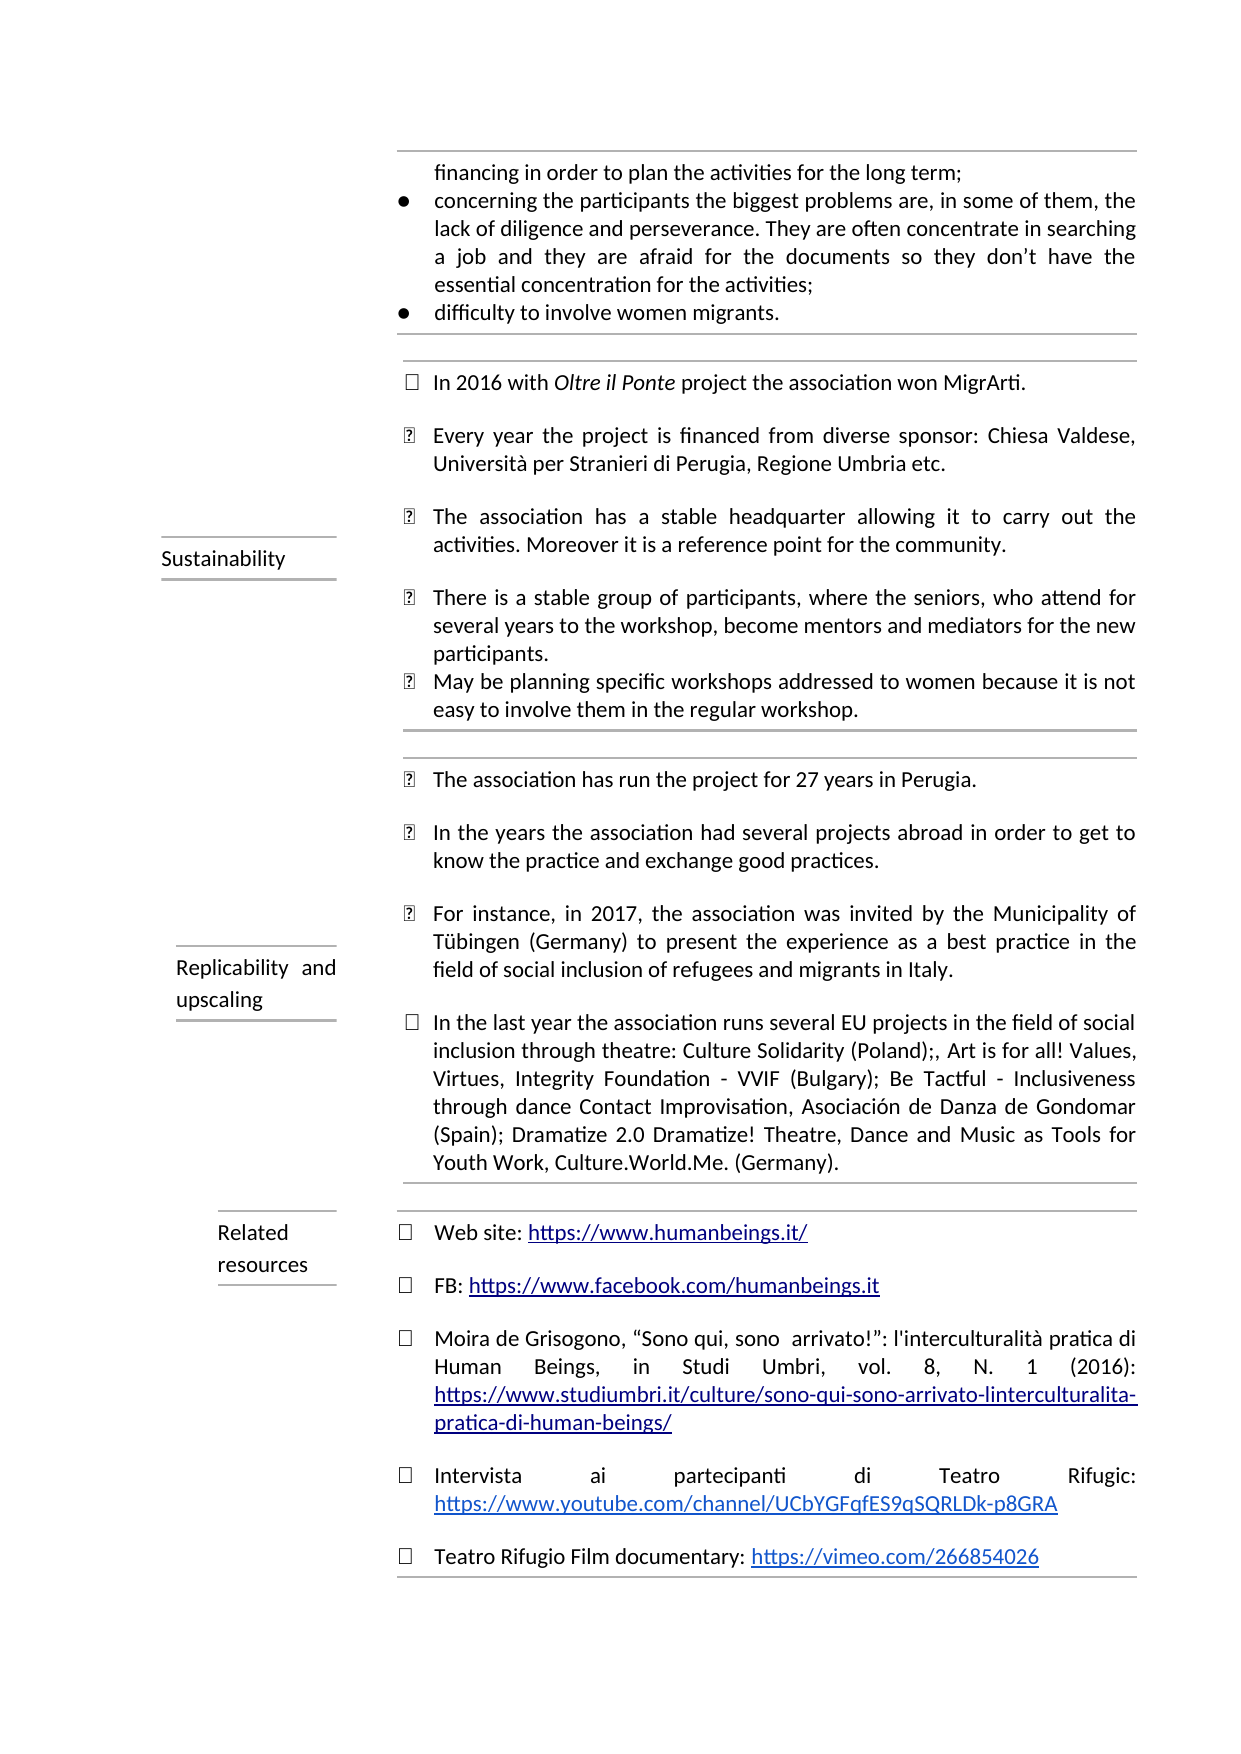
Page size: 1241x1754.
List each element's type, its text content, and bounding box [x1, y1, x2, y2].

table_cell Replicability and upscaling [150, 757, 348, 1209]
table_cell The constraints are: lack of stable and continuous financing. This kind of projects needs stable financing in order to plan the activities for the long term; concerning the participants the biggest problems are, in some of them, the lack of diligence and perseverance. They are often concentrate in searching a job and they are afraid for the documents so they don’t have the essential concentration for the activities; difficulty to involve women migrants. [348, 150, 1148, 360]
table_cell [150, 150, 348, 360]
table_cell The association has run the project for 27 years in Perugia. In the years the association had several projects abroad in order to get to know the practice and exchange good practices. For instance, in 2017, the association was invited by the Municipality of Tübingen (Germany) to present the experience as a best practice in the field of social inclusion of refugees and migrants in Italy. In the last year the association runs several EU projects in the field of social inclusion through theatre: Culture Solidarity (Poland);, Art is for all! Values, Virtues, Integrity Foundation - VVIF (Bulgary); Be Tactful - Inclusiveness through dance Contact Improvisation, Asociación de Danza de Gondomar (Spain); Dramatize 2.0 Dramatize! Theatre, Dance and Music as Tools for Youth Work, Culture.World.Me. (Germany). [348, 757, 1148, 1209]
table_cell Web site: https://www.humanbeings.it/ FB: https://www.facebook.com/humanbeings.it Moira de Grisogono, “Sono qui, sono arrivato!”: l'interculturalità pratica di Human Beings, in Studi Umbri, vol. 8, N. 1 (2016): https://www.studiumbri.it/culture/sono-qui-sono-arrivato-linterculturalita-pratica-di-human-beings/ Intervista ai partecipanti di Teatro Rifugic: https://www.youtube.com/channel/UCbYGFqfES9qSQRLDk-p8GRA Teatro Rifugio Film documentary: https://vimeo.com/266854026 15 anni di Human Beings: a colloquio con Danilo Cremonte, di Alessandro Samsa su https://www.teatro.it/ Colloquio con Danilo Cremonte, Human Beings, teatro rifugio, su il manifesto, Micropolis 27 dicembre 2014 https://www.micropolisumbria.it/pdf/2014/12.pdf “Babel, Nel Caso Cosa Cade” Etnografia di un laboratorio teatrale interculturale, tesi di laurea magistrale, Moira De Grisogono. Book: Carte: 1994 - 2004 : 10 anni di Human Beings Laboratorio Teatrale Interculturale, a cura di Danilo Cremonte; foto di Thomas Clocchiatti. - Perugia, Associazione Culturale Smascherati!, 2005, p. 175. Interview to Danilo Cremonte : https://www.facebook.com/197974307502452/videos/229976934302189/?hc_ref=ARQy8Atl-3285VjqiaGNMdkpOyOZFNAsFwX70LRz2gcjpjyczySjmbog-GCAO1a_AZ4&amp%3Bfref=gs&amp%3Bdti=1696385630392639&amp%3Bhc_location=group [348, 1210, 1148, 1603]
table_cell Related resources [150, 1210, 348, 1603]
table_cell Sustainability [150, 360, 348, 757]
table_cell In 2016 with Oltre il Ponte project the association won MigrArti. Every year the project is financed from diverse sponsor: Chiesa Valdese, Università per Stranieri di Perugia, Regione Umbria etc. The association has a stable headquarter allowing it to carry out the activities. Moreover it is a reference point for the community. There is a stable group of participants, where the seniors, who attend for several years to the workshop, become mentors and mediators for the new participants. May be planning specific workshops addressed to women because it is not easy to involve them in the regular workshop. [348, 360, 1148, 757]
